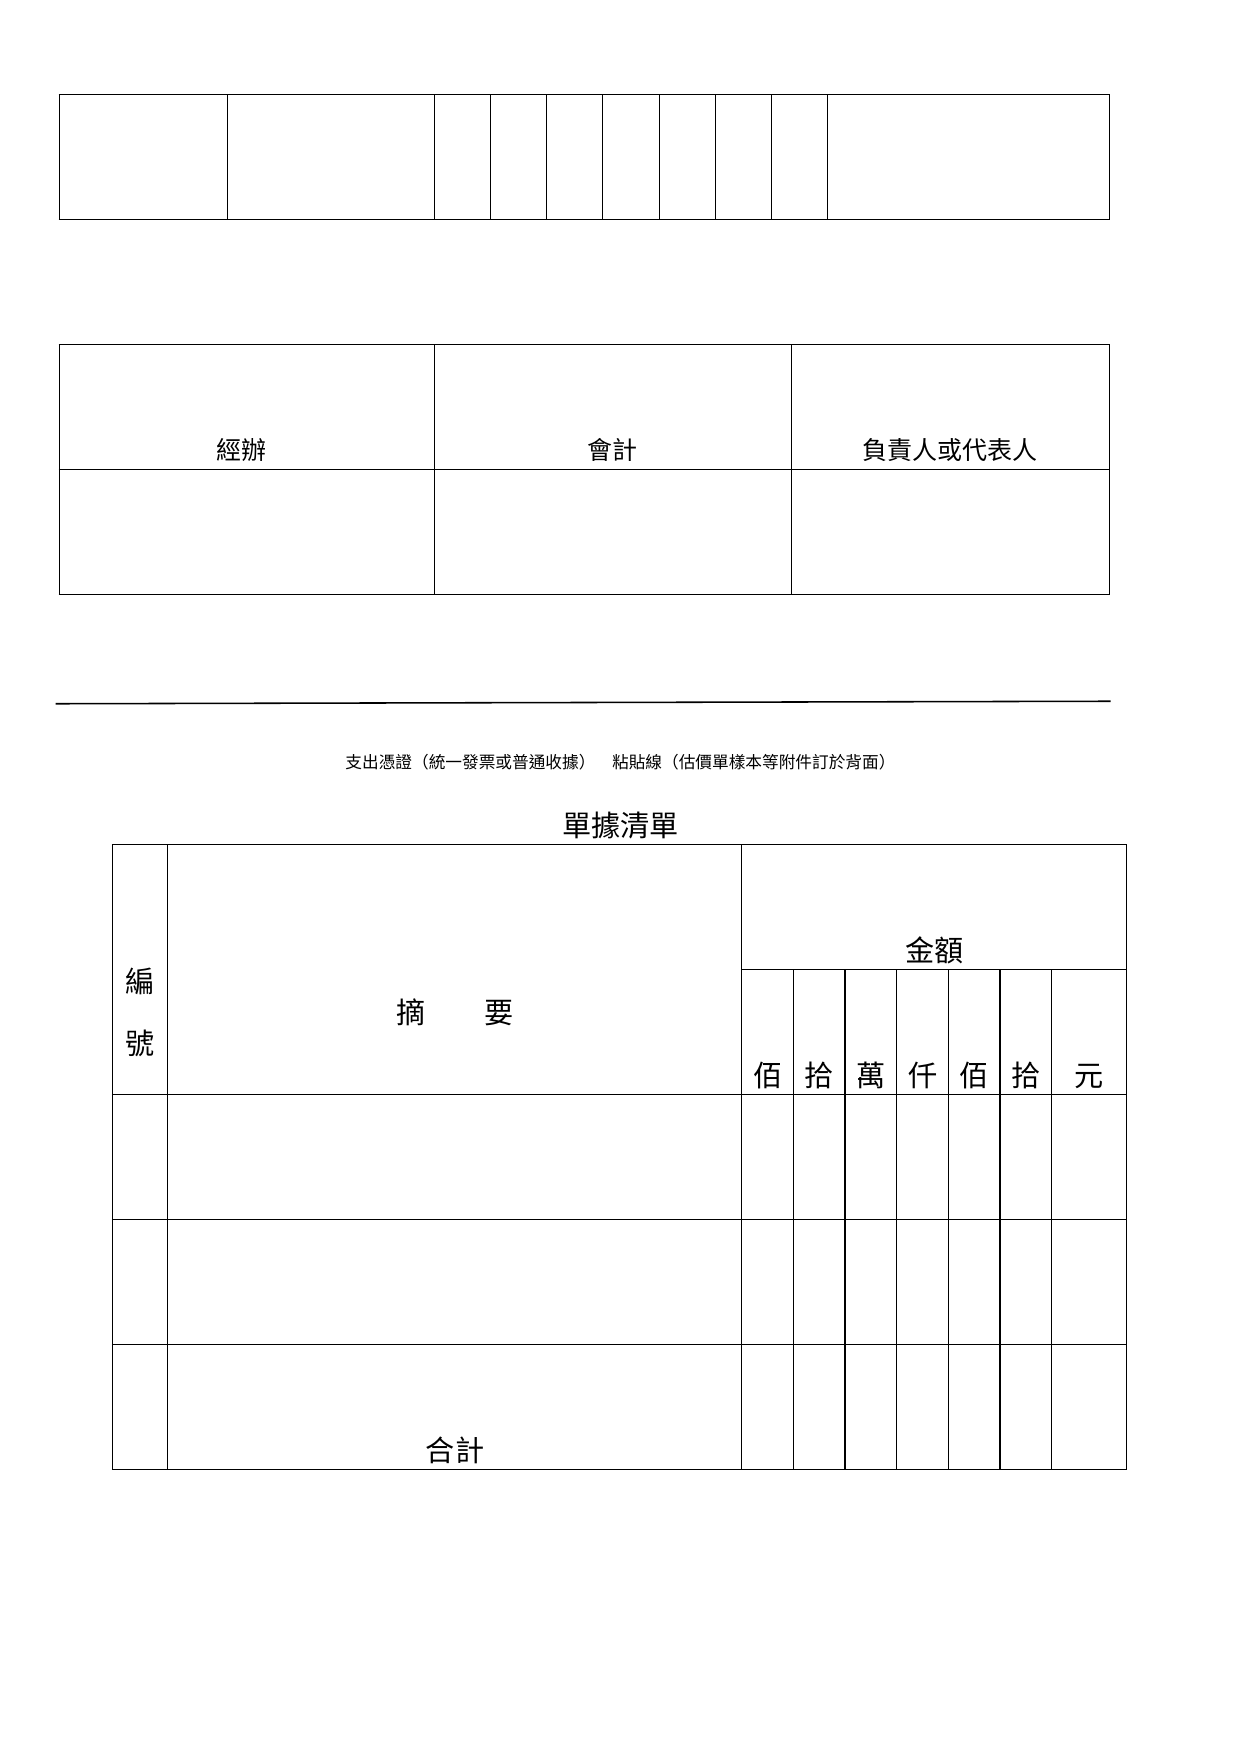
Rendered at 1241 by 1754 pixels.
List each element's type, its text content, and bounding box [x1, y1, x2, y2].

table_cell [168, 1220, 741, 1344]
table_cell [794, 1220, 844, 1344]
table_cell [846, 1220, 896, 1344]
table_cell 仟 [897, 970, 948, 1094]
table_cell [491, 95, 546, 219]
table_cell [792, 470, 1109, 594]
table_cell 佰 [949, 970, 999, 1094]
table_cell [949, 1095, 999, 1219]
table_header 摘要 [168, 845, 741, 1094]
table_cell [60, 95, 227, 219]
table_cell 元 [1052, 970, 1126, 1094]
table_cell [1001, 1220, 1051, 1344]
table_header 會計 [435, 345, 791, 469]
table_cell [716, 95, 771, 219]
table_cell [897, 1095, 948, 1219]
table_cell [794, 1345, 844, 1469]
table_cell [1001, 1345, 1051, 1469]
table_cell [435, 470, 791, 594]
table_cell [742, 1095, 793, 1219]
table_cell [772, 95, 827, 219]
table_cell [1052, 1220, 1126, 1344]
table_header 金額 [742, 845, 1126, 969]
table_cell [435, 95, 490, 219]
text 支出憑證（統一發票或普通收據） 粘貼線（估價單樣本等附件訂於背面） [112, 657, 1128, 782]
table_header 編號 [113, 845, 167, 1094]
table_cell 佰 [742, 970, 793, 1094]
table_cell [742, 1345, 793, 1469]
table_cell [228, 95, 434, 219]
table_cell 萬 [846, 970, 896, 1094]
table_header 經辦 [60, 345, 434, 469]
table_cell [897, 1220, 948, 1344]
table_cell [1001, 1095, 1051, 1219]
table_header 負責人或代表人 [792, 345, 1109, 469]
table_cell [547, 95, 602, 219]
text 單據清單 [112, 782, 1128, 844]
table_cell [949, 1345, 999, 1469]
table_cell 拾 [794, 970, 844, 1094]
table_cell [113, 1220, 167, 1344]
table_cell [828, 95, 1109, 219]
table_cell [794, 1095, 844, 1219]
table_cell [168, 1095, 741, 1219]
table_cell 拾 [1001, 970, 1051, 1094]
table_cell [1052, 1095, 1126, 1219]
table_cell [60, 470, 434, 594]
table_cell [1052, 1345, 1126, 1469]
table_cell [603, 95, 659, 219]
table_cell [846, 1345, 896, 1469]
table_cell [949, 1220, 999, 1344]
table_cell 合計 [168, 1345, 741, 1469]
table_cell [113, 1345, 167, 1469]
table_cell [846, 1095, 896, 1219]
table_cell [897, 1345, 948, 1469]
table_cell [742, 1220, 793, 1344]
table_cell [660, 95, 715, 219]
table_cell [113, 1095, 167, 1219]
